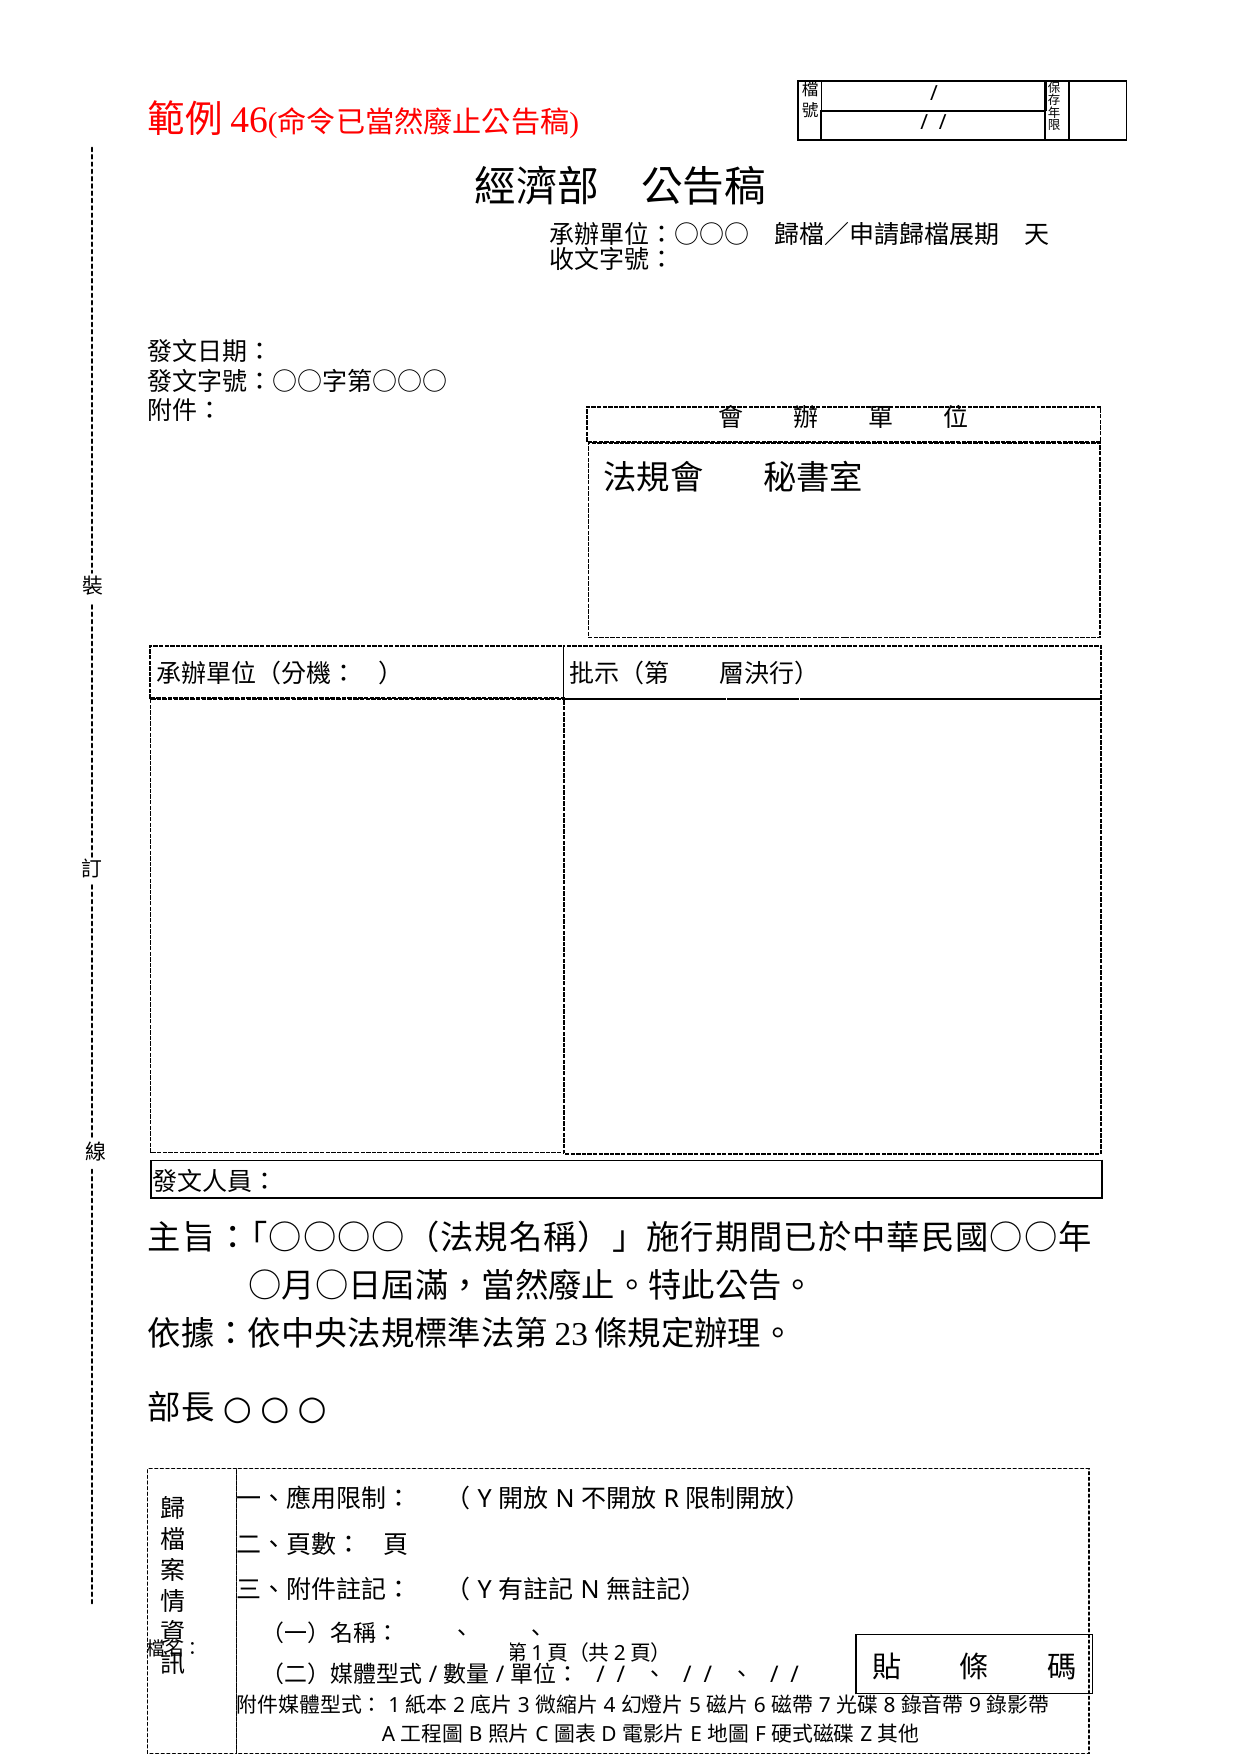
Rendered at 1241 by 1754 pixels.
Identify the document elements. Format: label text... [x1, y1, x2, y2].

text 經濟部 公告稿 [146, 1661, 236, 1723]
text 附件： [175, 456, 587, 681]
text 附件： [290, 672, 299, 681]
text 發文人員： [152, 1161, 1101, 1197]
text 收文字號： [549, 245, 1059, 274]
text 發文字號：○○字第○○○ [148, 367, 1092, 396]
text 檔名： [174, 1634, 236, 1661]
text 主旨：「○○○○（法規名稱）」施行期間已於中華民國○○年○月○日屆滿，當然廢止。特此公告。 [148, 446, 1092, 1307]
text 附件： [312, 666, 321, 681]
text 依據：依中央法規標準法第23條規定辦理。 [148, 1307, 1092, 1355]
text 經濟部 公告稿 [237, 1661, 510, 1723]
text 部長 ○ ○ ○ [148, 1384, 1092, 1429]
text 附件： [148, 396, 1092, 425]
text 發文日期： [148, 337, 1092, 367]
text 經濟部 公告稿 [549, 274, 1059, 279]
text 檔名： [148, 1639, 174, 1661]
text 檔名： [146, 1634, 168, 1661]
text 檔名： [237, 1634, 510, 1661]
text 承辦單位：○○○ 歸檔／申請歸檔展期 天 [549, 214, 1132, 251]
text 經濟部 公告稿 [148, 148, 1092, 214]
text [148, 1443, 1110, 1478]
text 經濟部 公告稿 [857, 1635, 1092, 1693]
text 貼條碼 [872, 1637, 1077, 1687]
